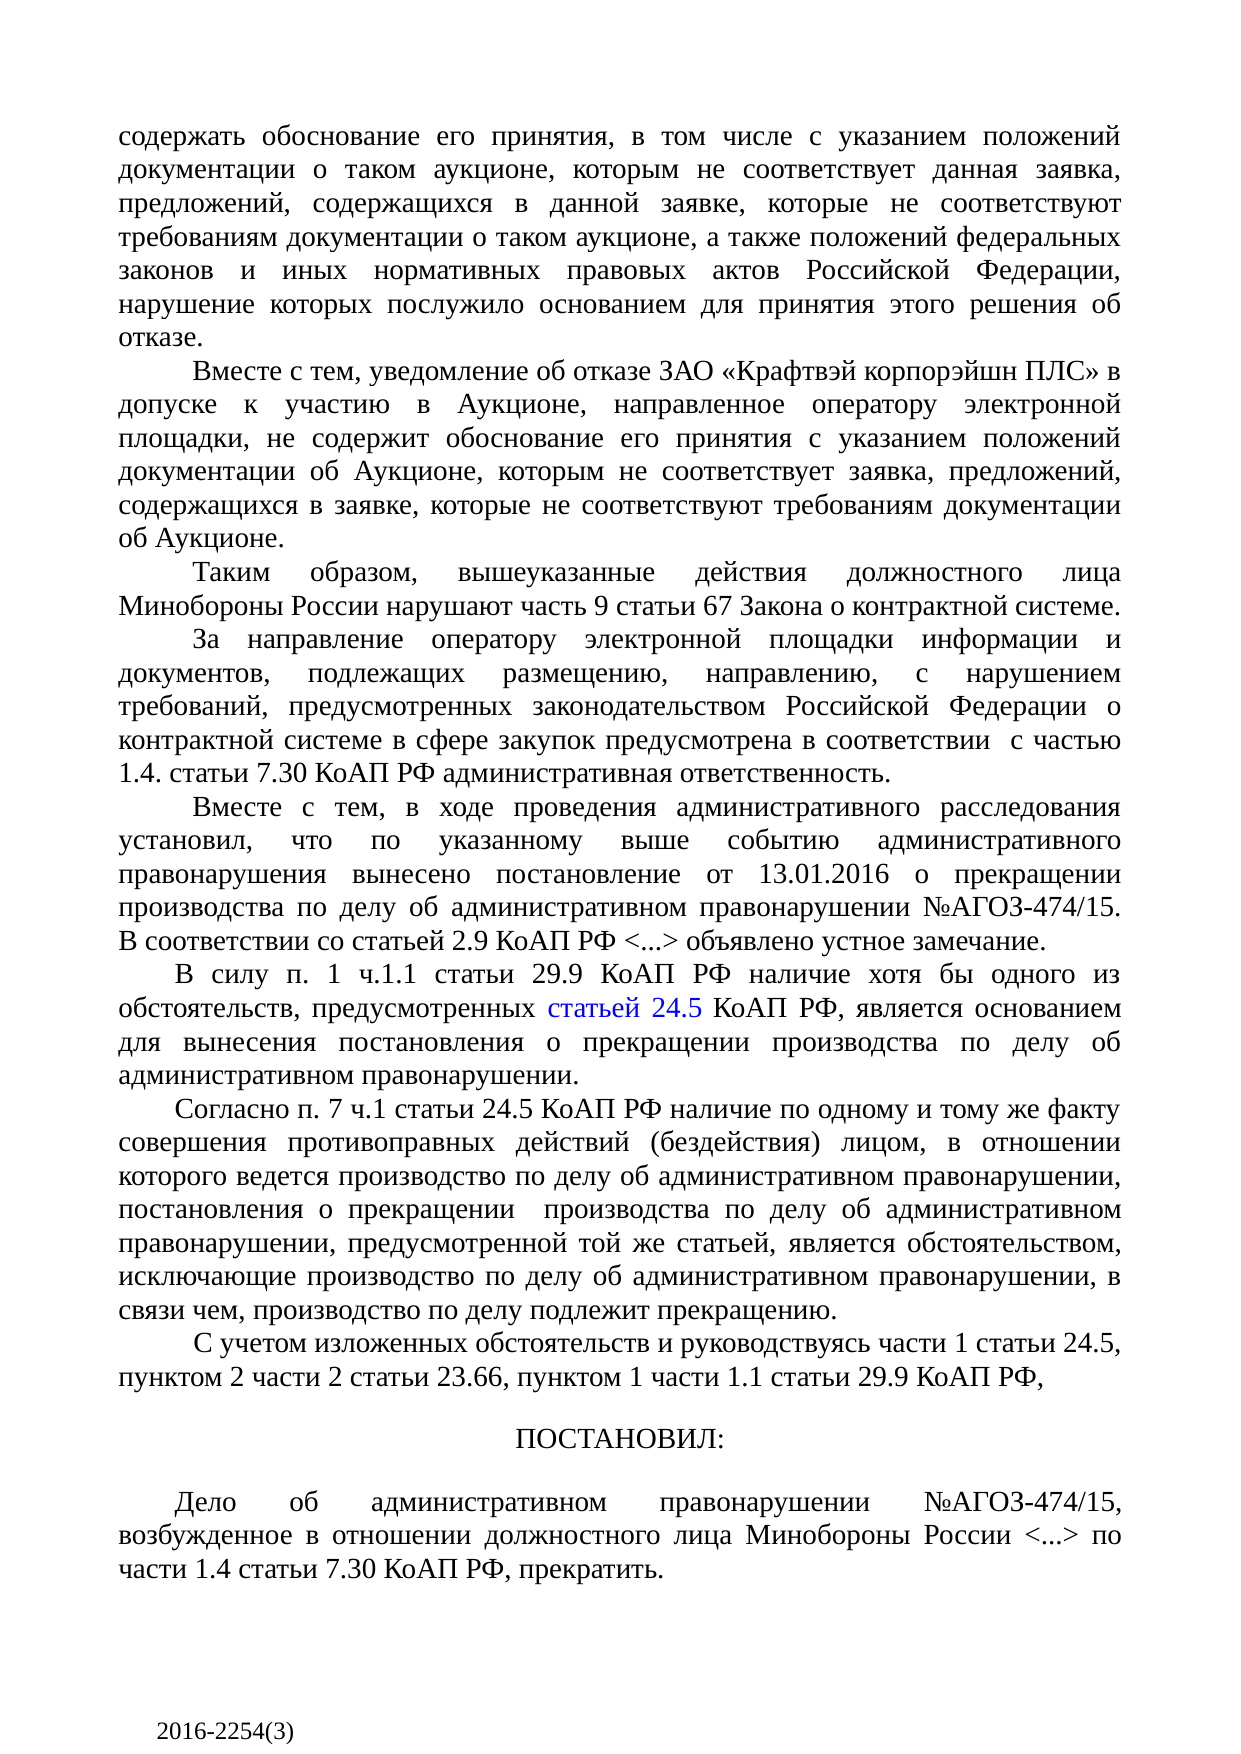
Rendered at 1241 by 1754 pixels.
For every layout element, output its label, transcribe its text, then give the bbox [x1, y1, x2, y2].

text Вместе с тем, в ходе проведения административного расследования установил, что по указанному выше событию административного правонарушения вынесено постановление от 13.01.2016 о прекращении производства по делу об административном правонарушении №АГОЗ-474/15. В соответствии со статьей 2.9 КоАП РФ <...> объявлено устное замечание. [118, 789, 1122, 957]
text Дело об административном правонарушении №АГОЗ-474/15, возбужденное в отношении должностного лица Минобороны России <...> по части 1.4 статьи 7.30 КоАП РФ, прекратить. [118, 1484, 1122, 1584]
text В силу п. 1 ч.1.1 статьи 29.9 КоАП РФ наличие хотя бы одного из обстоятельств, предусмотренных статьей 24.5 КоАП РФ, является основанием для вынесения постановления о прекращении производства по делу об административном правонарушении. [118, 957, 1122, 1091]
text содержать обоснование его принятия, в том числе с указанием положений документации о таком аукционе, которым не соответствует данная заявка, предложений, содержащихся в данной заявке, которые не соответствуют требованиям документации о таком аукционе, а также положений федеральных законов и иных нормативных правовых актов Российской Федерации, нарушение которых послужило основанием для принятия этого решения об отказе. [118, 118, 1122, 353]
text ПОСТАНОВИЛ: [118, 1421, 1122, 1455]
text Согласно п. 7 ч.1 статьи 24.5 КоАП РФ наличие по одному и тому же факту совершения противоправных действий (бездействия) лицом, в отношении которого ведется производство по делу об административном правонарушении, постановления о прекращении производства по делу об административном правонарушении, предусмотренной той же статьей, является обстоятельством, исключающие производство по делу об административном правонарушении, в связи чем, производство по делу подлежит прекращению. [118, 1091, 1122, 1326]
text Вместе с тем, уведомление об отказе ЗАО «Крафтвэй корпорэйшн ПЛС» в допуске к участию в Аукционе, направленное оператору электронной площадки, не содержит обоснование его принятия с указанием положений документации об Аукционе, которым не соответствует заявка, предложений, содержащихся в заявке, которые не соответствуют требованиям документации об Аукционе. [118, 353, 1122, 554]
text Таким образом, вышеуказанные действия должностного лица Минобороны России нарушают часть 9 статьи 67 Закона о контрактной системе. [118, 554, 1122, 621]
text За направление оператору электронной площадки информации и документов, подлежащих размещению, направлению, с нарушением требований, предусмотренных законодательством Российской Федерации о контрактной системе в сфере закупок предусмотрена в соответствии с частью 1.4. статьи 7.30 КоАП РФ административная ответственность. [118, 621, 1122, 789]
text С учетом изложенных обстоятельств и руководствуясь части 1 статьи 24.5, пунктом 2 части 2 статьи 23.66, пунктом 1 части 1.1 статьи 29.9 КоАП РФ, [118, 1326, 1122, 1393]
